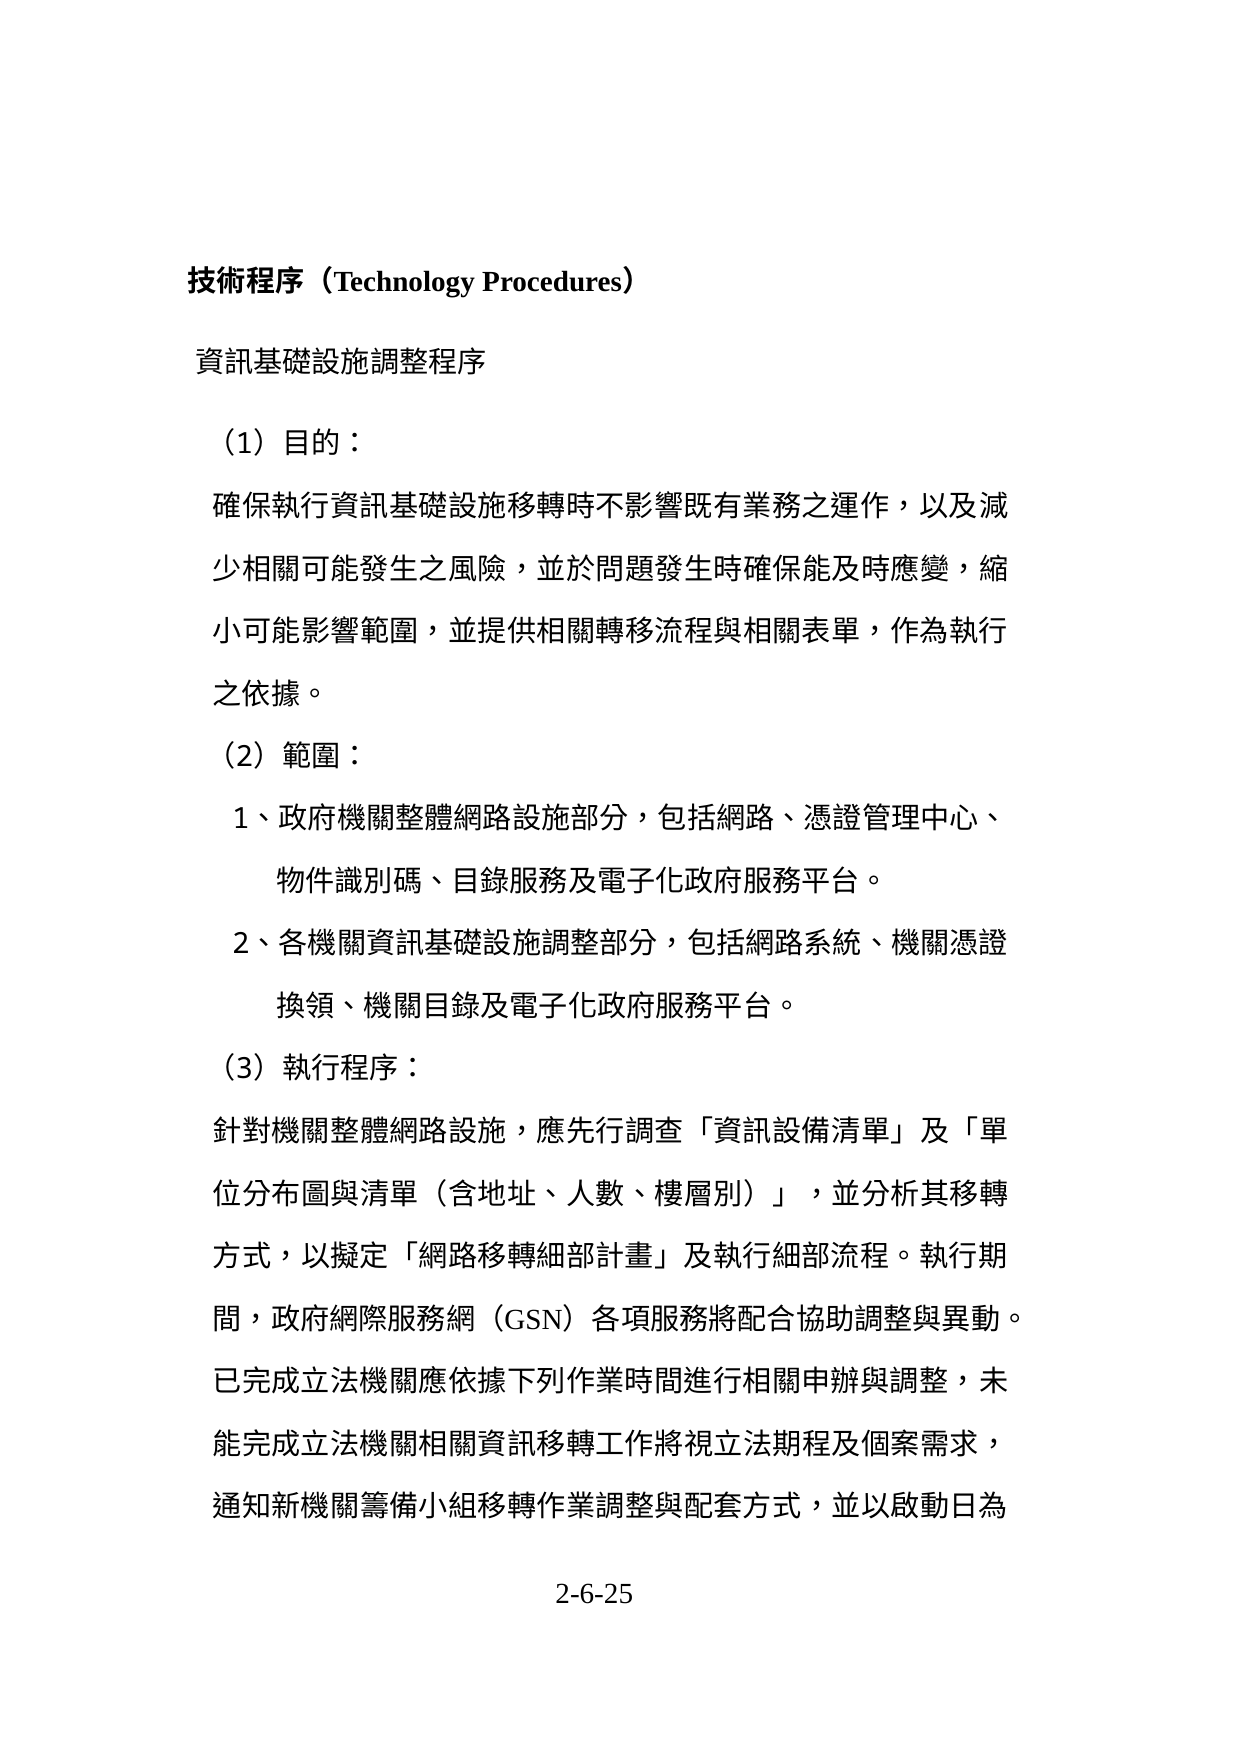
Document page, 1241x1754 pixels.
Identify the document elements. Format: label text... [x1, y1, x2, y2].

text 確保執行資訊基礎設施移轉時不影響既有業務之運作，以及減少相關可能發生之風險，並於問題發生時確保能及時應變，縮小可能影響範圍，並提供相關轉移流程與相關表單，作為執行之依據。 [212, 462, 1009, 712]
subtitle 資訊基礎設施調整程序 [187, 318, 1053, 381]
list 各機關資訊基礎設施調整部分，包括網路系統、機關憑證換領、機關目錄及電子化政府服務平台。 [232, 900, 1009, 1025]
list 範圍： [206, 712, 1053, 775]
list 目的： [206, 400, 1053, 462]
list 執行程序： [206, 1025, 1053, 1087]
subtitle 技術程序（Technology Procedures） [187, 237, 1053, 300]
text 已完成立法機關應依據下列作業時間進行相關申辦與調整，未能完成立法機關相關資訊移轉工作將視立法期程及個案需求，通知新機關籌備小組移轉作業調整與配套方式，並以啟動日為 [212, 1337, 1009, 1525]
text 針對機關整體網路設施，應先行調查「資訊設備清單」及「單位分布圖與清單（含地址、人數、樓層別）」，並分析其移轉方式，以擬定「網路移轉細部計畫」及執行細部流程。執行期間，政府網際服務網（GSN）各項服務將配合協助調整與異動。 [212, 1087, 1009, 1337]
list 政府機關整體網路設施部分，包括網路、憑證管理中心、物件識別碼、目錄服務及電子化政府服務平台。 [232, 775, 1009, 900]
